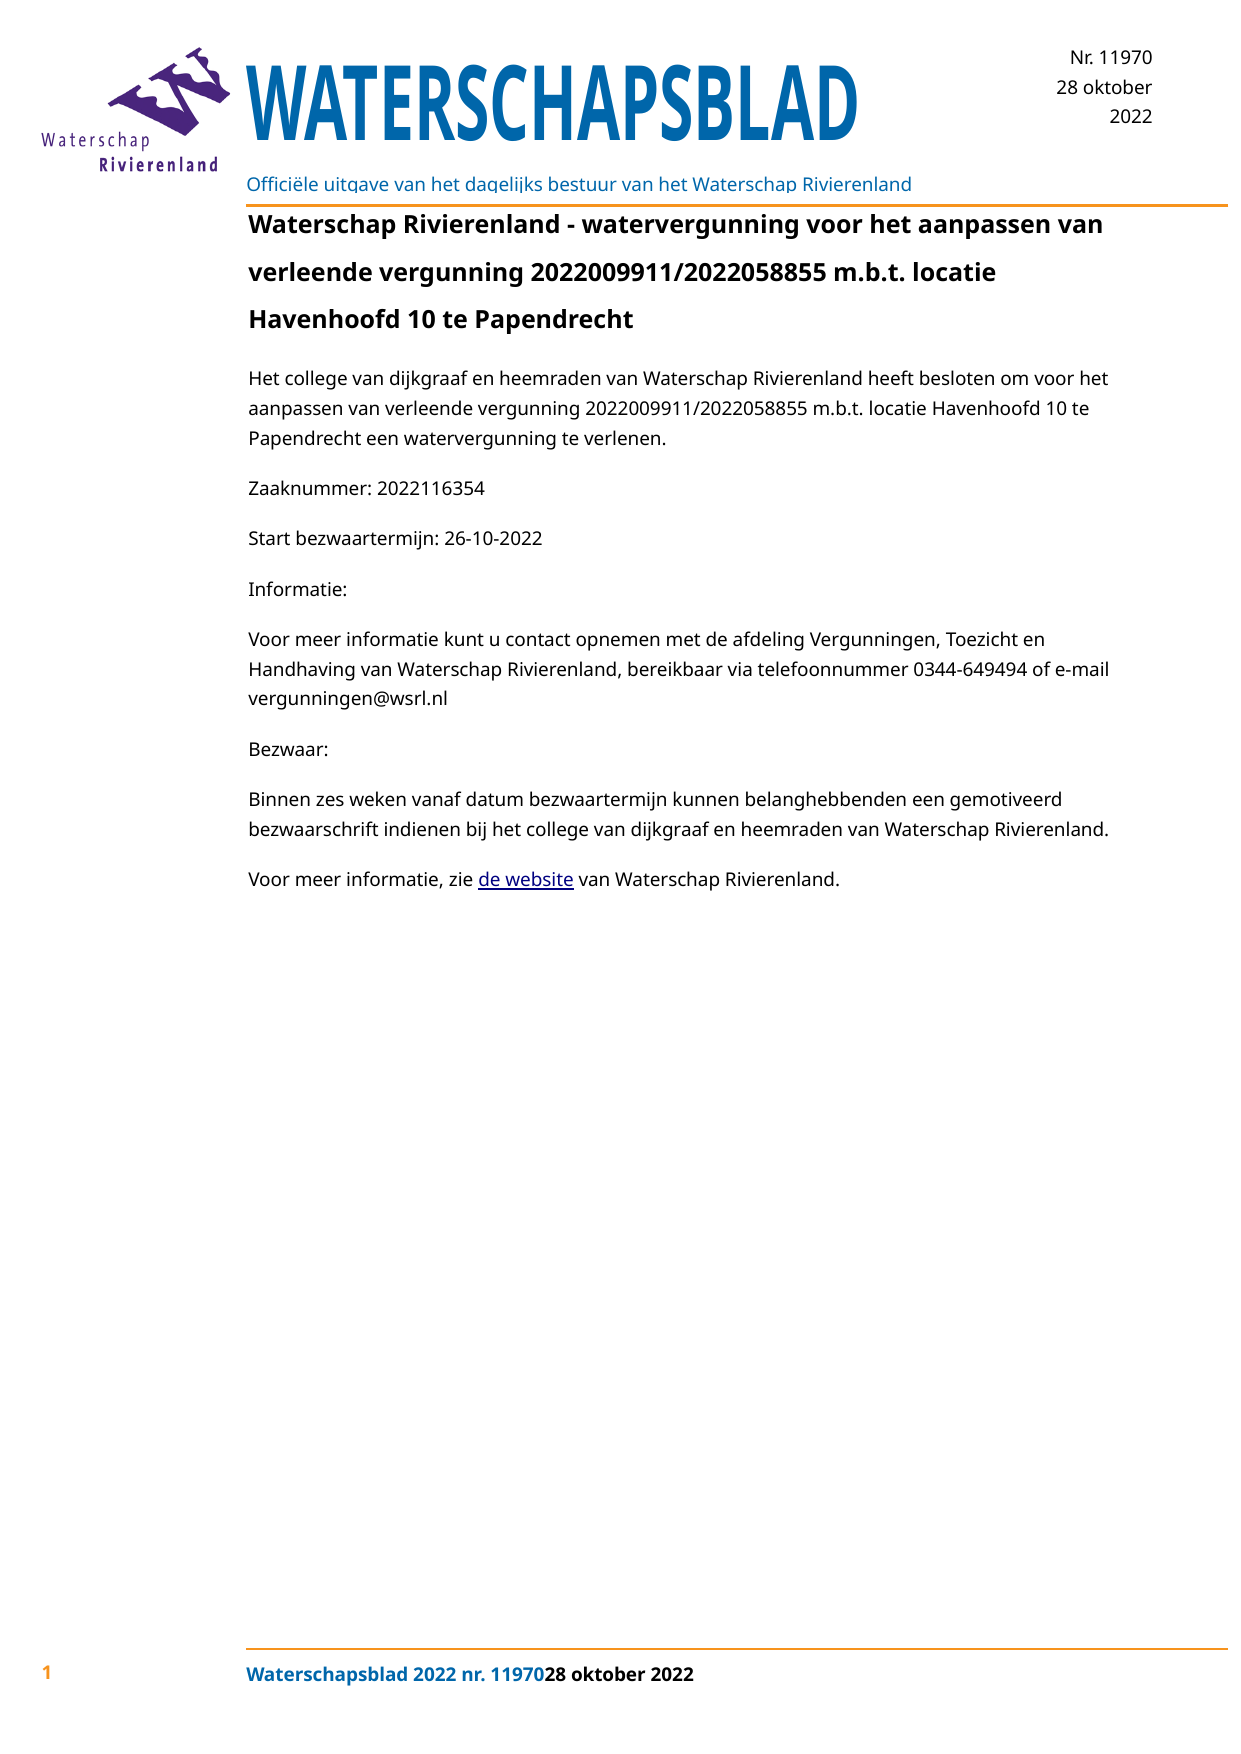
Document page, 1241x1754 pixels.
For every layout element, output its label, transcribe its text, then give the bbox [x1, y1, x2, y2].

text Het college van dijkgraaf en heemraden van Waterschap Rivierenland heeft besloten om voor het aanpassen van verleende vergunning 2022009911/2022058855 m.b.t. locatie Havenhoofd 10 te Papendrecht een watervergunning te verlenen. [248, 366, 1152, 450]
text Bezwaar: [248, 736, 1152, 762]
text Start bezwaartermijn: 26-10-2022 [248, 526, 1152, 551]
text Voor meer informatie kunt u contact opnemen met de afdeling Vergunningen, Toezicht en Handhaving van Waterschap Rivierenland, bereikbaar via telefoonnummer 0344-649494 of e-mail vergunningen@wsrl.nl [248, 626, 1152, 711]
picture [41, 47, 231, 172]
text Zaaknummer: 2022116354 [248, 475, 1152, 501]
text Waterschap Rivierenland - watervergunning voor het aanpassen van verleende vergunning 2022009911/2022058855 m.b.t. locatie Havenhoofd 10 te Papendrecht [248, 207, 1152, 336]
text Binnen zes weken vanaf datum bezwaartermijn kunnen belanghebbenden een gemotiveerd bezwaarschrift indienen bij het college van dijkgraaf en heemraden van Waterschap Rivierenland. [248, 786, 1152, 842]
text Informatie: [248, 576, 1152, 602]
text Voor meer informatie, zie de website van Waterschap Rivierenland. [248, 866, 1152, 892]
